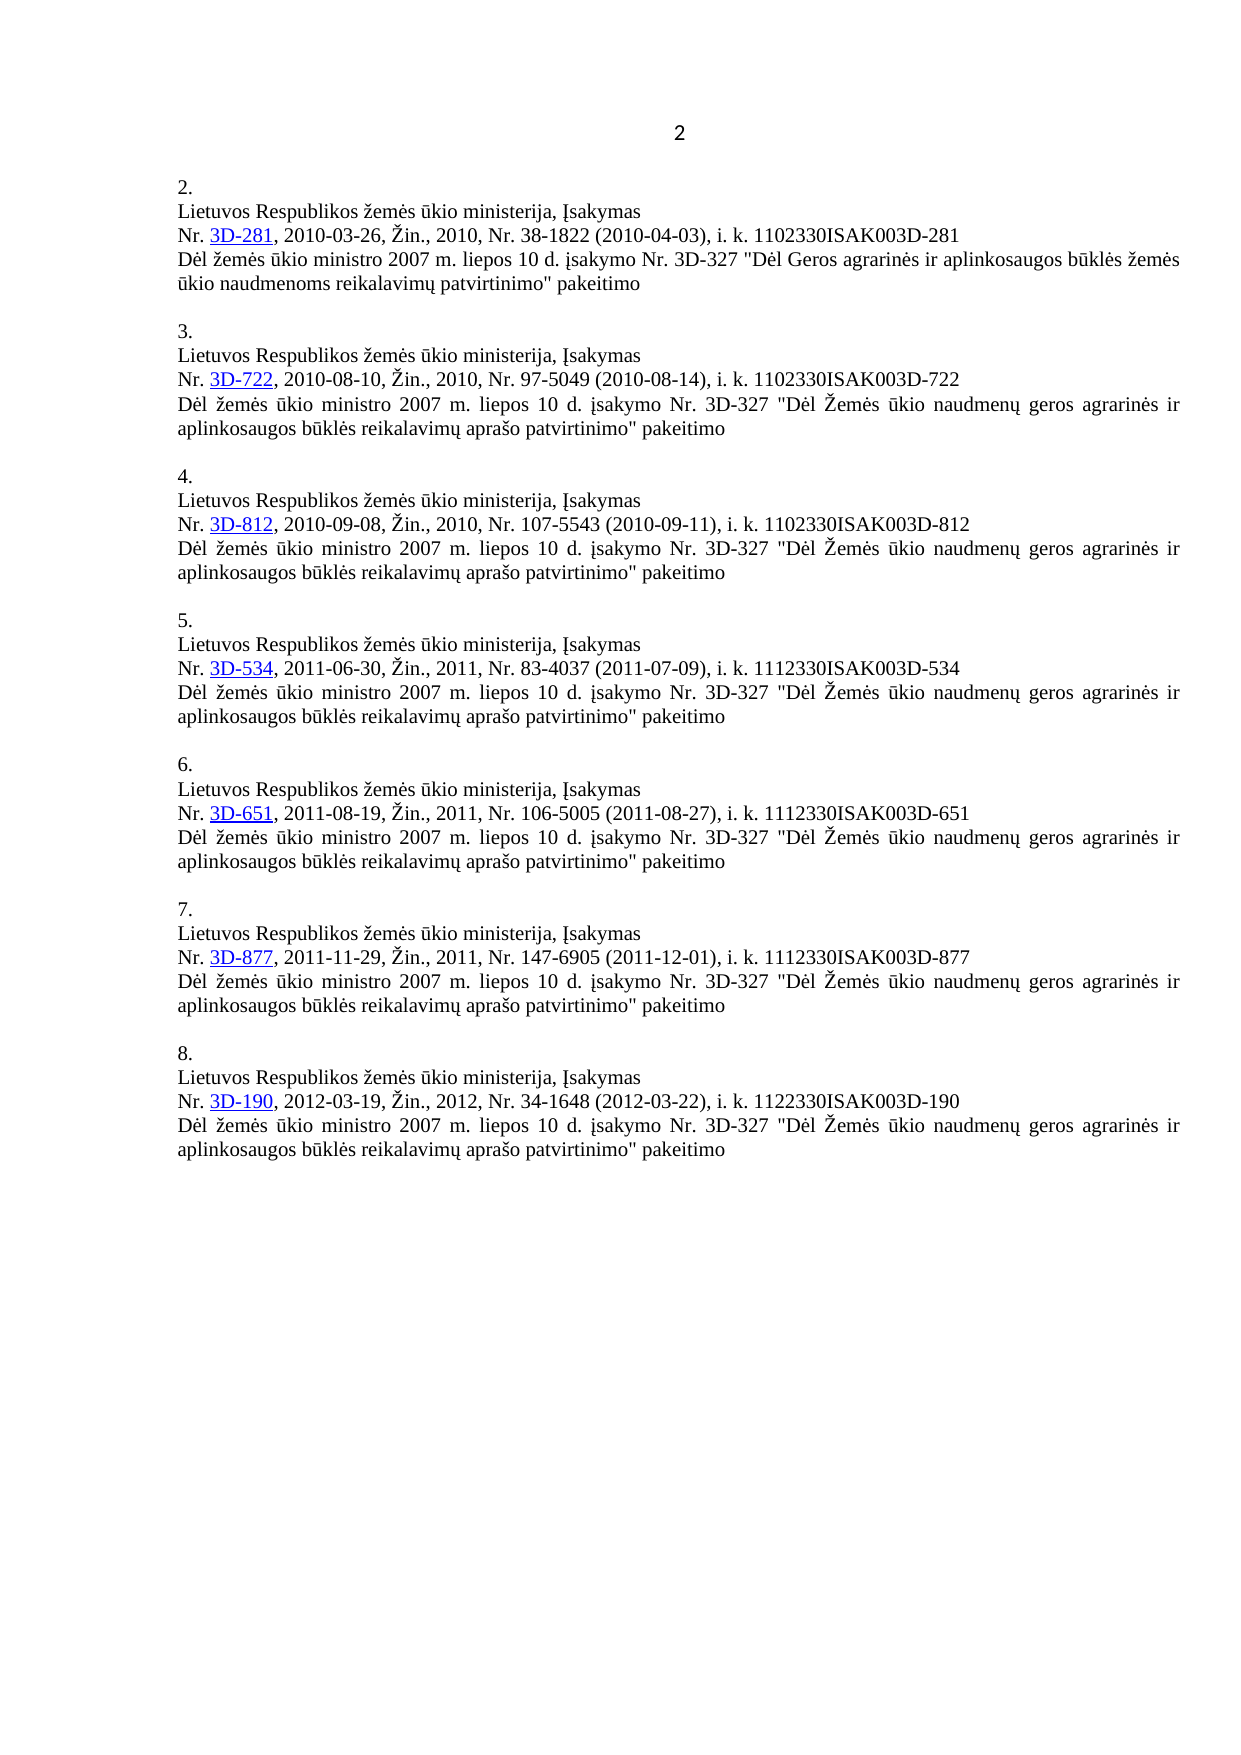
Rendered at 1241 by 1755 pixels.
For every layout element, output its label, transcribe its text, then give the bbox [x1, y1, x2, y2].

text Nr. 3D-281, 2010-03-26, Žin., 2010, Nr. 38-1822 (2010-04-03), i. k. 1102330ISAK003D-281 [177, 223, 1181, 247]
text Nr. 3D-190, 2012-03-19, Žin., 2012, Nr. 34-1648 (2012-03-22), i. k. 1122330ISAK003D-190 [177, 1089, 1181, 1113]
text Dėl žemės ūkio ministro 2007 m. liepos 10 d. įsakymo Nr. 3D-327 "Dėl Geros agrarinės ir aplinkosaugos būklės žemės ūkio naudmenoms reikalavimų patvirtinimo" pakeitimo [177, 247, 1181, 295]
text Lietuvos Respublikos žemės ūkio ministerija, Įsakymas [177, 488, 1181, 512]
text Nr. 3D-651, 2011-08-19, Žin., 2011, Nr. 106-5005 (2011-08-27), i. k. 1112330ISAK003D-651 [177, 801, 1181, 824]
text 6. [177, 752, 1181, 776]
text Nr. 3D-534, 2011-06-30, Žin., 2011, Nr. 83-4037 (2011-07-09), i. k. 1112330ISAK003D-534 [177, 656, 1181, 680]
text 3. [177, 319, 1181, 343]
text Dėl žemės ūkio ministro 2007 m. liepos 10 d. įsakymo Nr. 3D-327 "Dėl Žemės ūkio naudmenų geros agrarinės ir aplinkosaugos būklės reikalavimų aprašo patvirtinimo" pakeitimo [177, 1113, 1181, 1161]
text Dėl žemės ūkio ministro 2007 m. liepos 10 d. įsakymo Nr. 3D-327 "Dėl Žemės ūkio naudmenų geros agrarinės ir aplinkosaugos būklės reikalavimų aprašo patvirtinimo" pakeitimo [177, 391, 1181, 439]
text Nr. 3D-722, 2010-08-10, Žin., 2010, Nr. 97-5049 (2010-08-14), i. k. 1102330ISAK003D-722 [177, 367, 1181, 391]
text 7. [177, 897, 1181, 921]
text 5. [177, 608, 1181, 632]
text Nr. 3D-812, 2010-09-08, Žin., 2010, Nr. 107-5543 (2010-09-11), i. k. 1102330ISAK003D-812 [177, 512, 1181, 536]
text Dėl žemės ūkio ministro 2007 m. liepos 10 d. įsakymo Nr. 3D-327 "Dėl Žemės ūkio naudmenų geros agrarinės ir aplinkosaugos būklės reikalavimų aprašo patvirtinimo" pakeitimo [177, 824, 1181, 873]
text Lietuvos Respublikos žemės ūkio ministerija, Įsakymas [177, 632, 1181, 656]
text 2. [177, 175, 1181, 199]
text Lietuvos Respublikos žemės ūkio ministerija, Įsakymas [177, 199, 1181, 223]
text 4. [177, 464, 1181, 488]
text Lietuvos Respublikos žemės ūkio ministerija, Įsakymas [177, 1065, 1181, 1089]
text Nr. 3D-877, 2011-11-29, Žin., 2011, Nr. 147-6905 (2011-12-01), i. k. 1112330ISAK003D-877 [177, 945, 1181, 969]
text Dėl žemės ūkio ministro 2007 m. liepos 10 d. įsakymo Nr. 3D-327 "Dėl Žemės ūkio naudmenų geros agrarinės ir aplinkosaugos būklės reikalavimų aprašo patvirtinimo" pakeitimo [177, 536, 1181, 584]
text Lietuvos Respublikos žemės ūkio ministerija, Įsakymas [177, 343, 1181, 367]
text Lietuvos Respublikos žemės ūkio ministerija, Įsakymas [177, 776, 1181, 801]
text Lietuvos Respublikos žemės ūkio ministerija, Įsakymas [177, 921, 1181, 945]
text Dėl žemės ūkio ministro 2007 m. liepos 10 d. įsakymo Nr. 3D-327 "Dėl Žemės ūkio naudmenų geros agrarinės ir aplinkosaugos būklės reikalavimų aprašo patvirtinimo" pakeitimo [177, 680, 1181, 728]
text 8. [177, 1041, 1181, 1065]
text Dėl žemės ūkio ministro 2007 m. liepos 10 d. įsakymo Nr. 3D-327 "Dėl Žemės ūkio naudmenų geros agrarinės ir aplinkosaugos būklės reikalavimų aprašo patvirtinimo" pakeitimo [177, 969, 1181, 1017]
